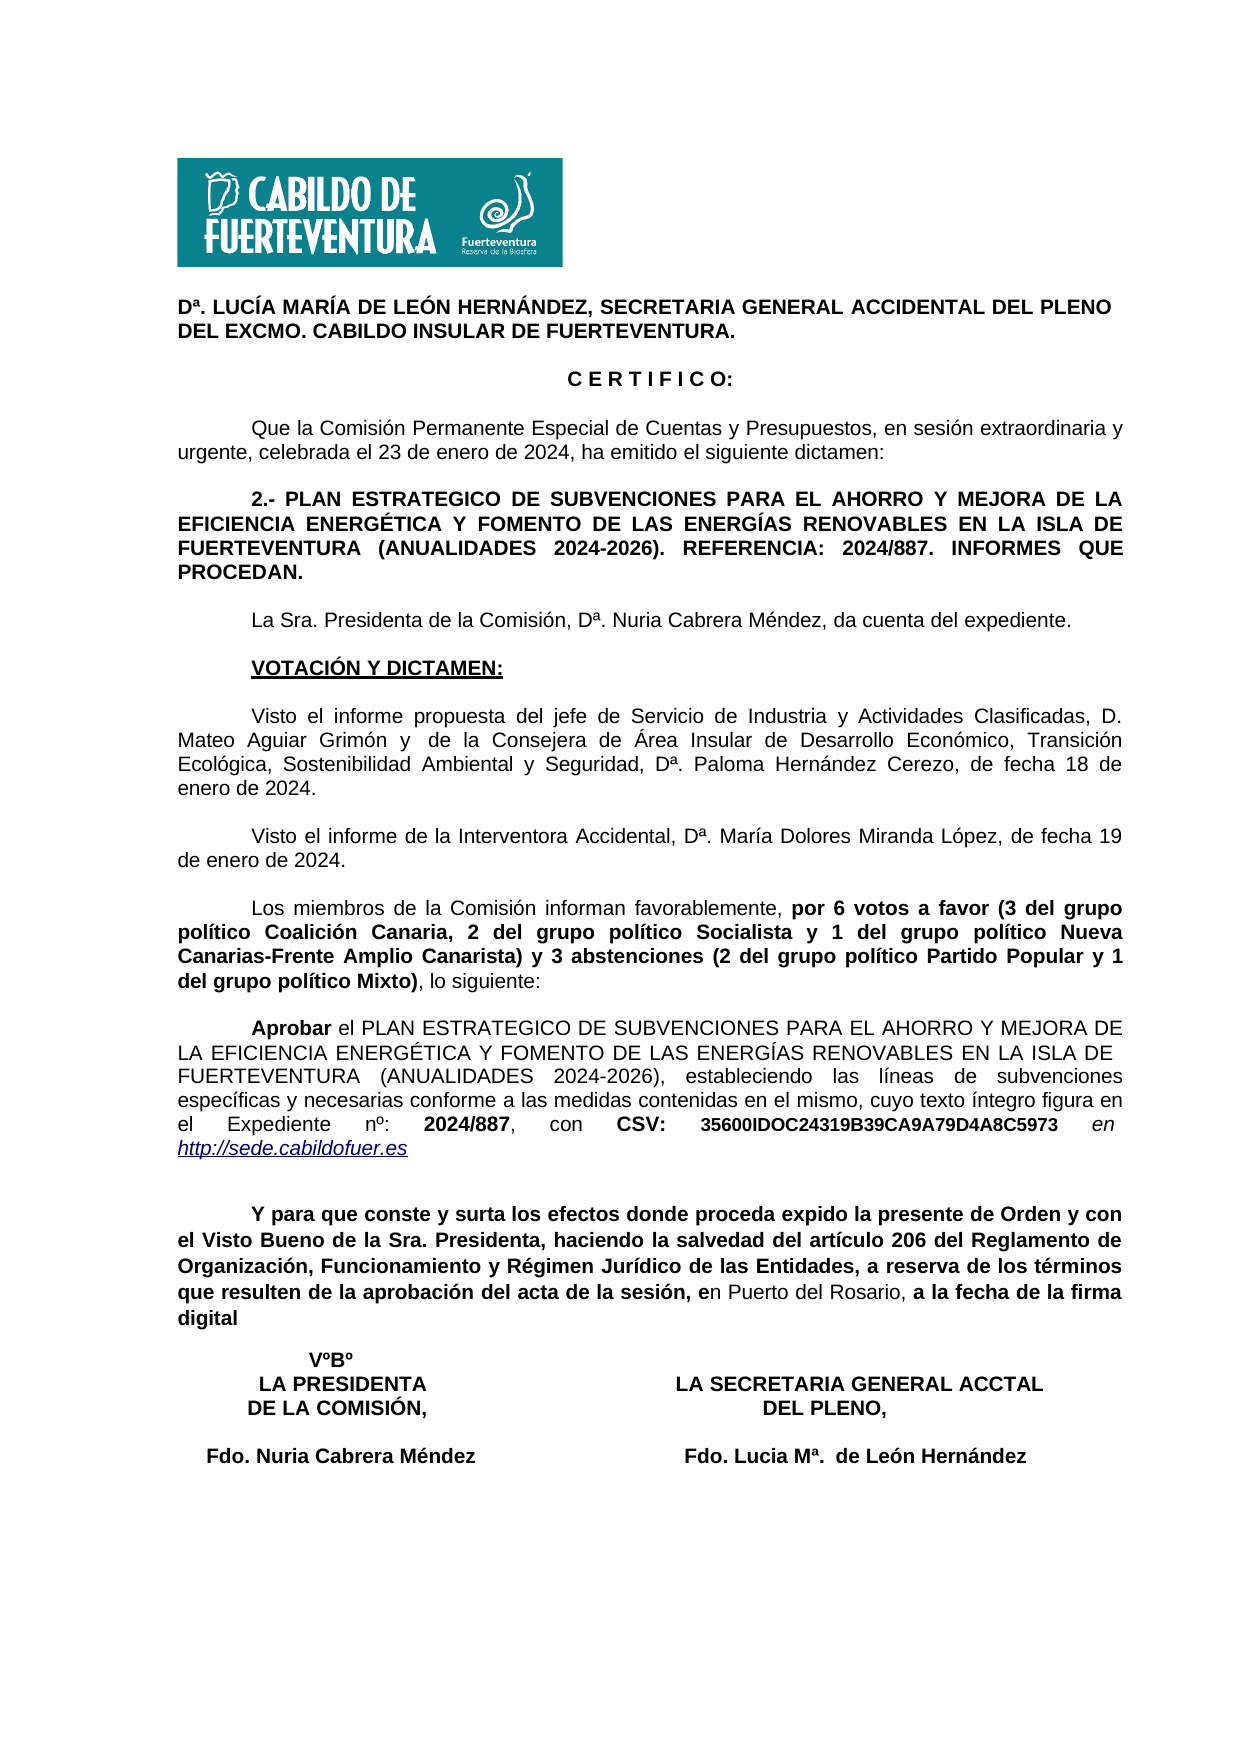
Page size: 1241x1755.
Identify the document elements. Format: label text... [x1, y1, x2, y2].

subtitle Y para que conste y surta los efectos donde proceda expido la presente de Orden y con el Visto Bueno de la Sra. Presidenta, haciendo la salvedad del artículo 206 del Reglamento de Organización, Funcionamiento y Régimen Jurídico de las Entidades, a reserva de los términos que resulten de la aprobación del acta de la sesión, en Puerto del Rosario, a la fecha de la firma digital [177, 1202, 1123, 1329]
subtitle 2.- PLAN ESTRATEGICO DE SUBVENCIONES PARA EL AHORRO Y MEJORA DE LA EFICIENCIA ENERGÉTICA Y FOMENTO DE LAS ENERGÍAS RENOVABLES EN LA ISLA DE FUERTEVENTURA (ANUALIDADES 2024-2026). REFERENCIA: 2024/887. INFORMES QUE PROCEDAN. [177, 487, 1123, 584]
text Visto el informe de la Interventora Accidental, Dª. María Dolores Miranda López, de fecha 19 de enero de 2024. [177, 824, 1123, 872]
text Que la Comisión Permanente Especial de Cuentas y Presupuestos, en sesión extraordinaria y urgente, celebrada el 23 de enero de 2024, ha emitido el siguiente dictamen: [177, 415, 1123, 463]
text La Sra. Presidenta de la Comisión, Dª. Nuria Cabrera Méndez, da cuenta del expediente. [251, 608, 1134, 632]
text Los miembros de la Comisión informan favorablemente, por 6 votos a favor (3 del grupo político Coalición Canaria, 2 del grupo político Socialista y 1 del grupo político Nueva Canarias-Frente Amplio Canarista) y 3 abstenciones (2 del grupo político Partido Popular y 1 del grupo político Mixto), lo siguiente: [177, 896, 1123, 992]
text VºBº [309, 1348, 1134, 1372]
subtitle VOTACIÓN Y DICTAMEN: [251, 655, 1134, 679]
text FUERTEVENTURA (ANUALIDADES 2024-2026), estableciendo las líneas de subvenciones específicas y necesarias conforme a las medidas contenidas en el mismo, cuyo texto íntegro figura en el Expediente nº: 2024/887, con CSV: 35600IDOC24319B39CA9A79D4A8C5973 en [177, 1064, 1123, 1136]
text LA PRESIDENTA LA SECRETARIA GENERAL ACCTAL DE LA COMISIÓN, DEL PLENO, [247, 1372, 1044, 1420]
text C E R T I F I C O: [167, 367, 1133, 391]
text Visto el informe propuesta del jefe de Servicio de Industria y Actividades Clasificadas, D. Mateo Aguiar Grimón y de la Consejera de Área Insular de Desarrollo Económico, Transición Ecológica, Sostenibilidad Ambiental y Seguridad, Dª. Paloma Hernández Cerezo, de fecha 18 de enero de 2024. [177, 704, 1123, 800]
text Aprobar el PLAN ESTRATEGICO DE SUBVENCIONES PARA EL AHORRO Y MEJORA DE LA EFICIENCIA ENERGÉTICA Y FOMENTO DE LAS ENERGÍAS RENOVABLES EN LA ISLA DE [177, 1016, 1123, 1064]
subtitle Dª. LUCÍA MARÍA DE LEÓN HERNÁNDEZ, SECRETARIA GENERAL ACCIDENTAL DEL PLENO DEL EXCMO. CABILDO INSULAR DE FUERTEVENTURA. [177, 295, 1134, 343]
text http://sede.cabildofuer.es [177, 1136, 1134, 1160]
text Fdo. Nuria Cabrera Méndez Fdo. Lucia Mª. de León Hernández [206, 1444, 1134, 1468]
